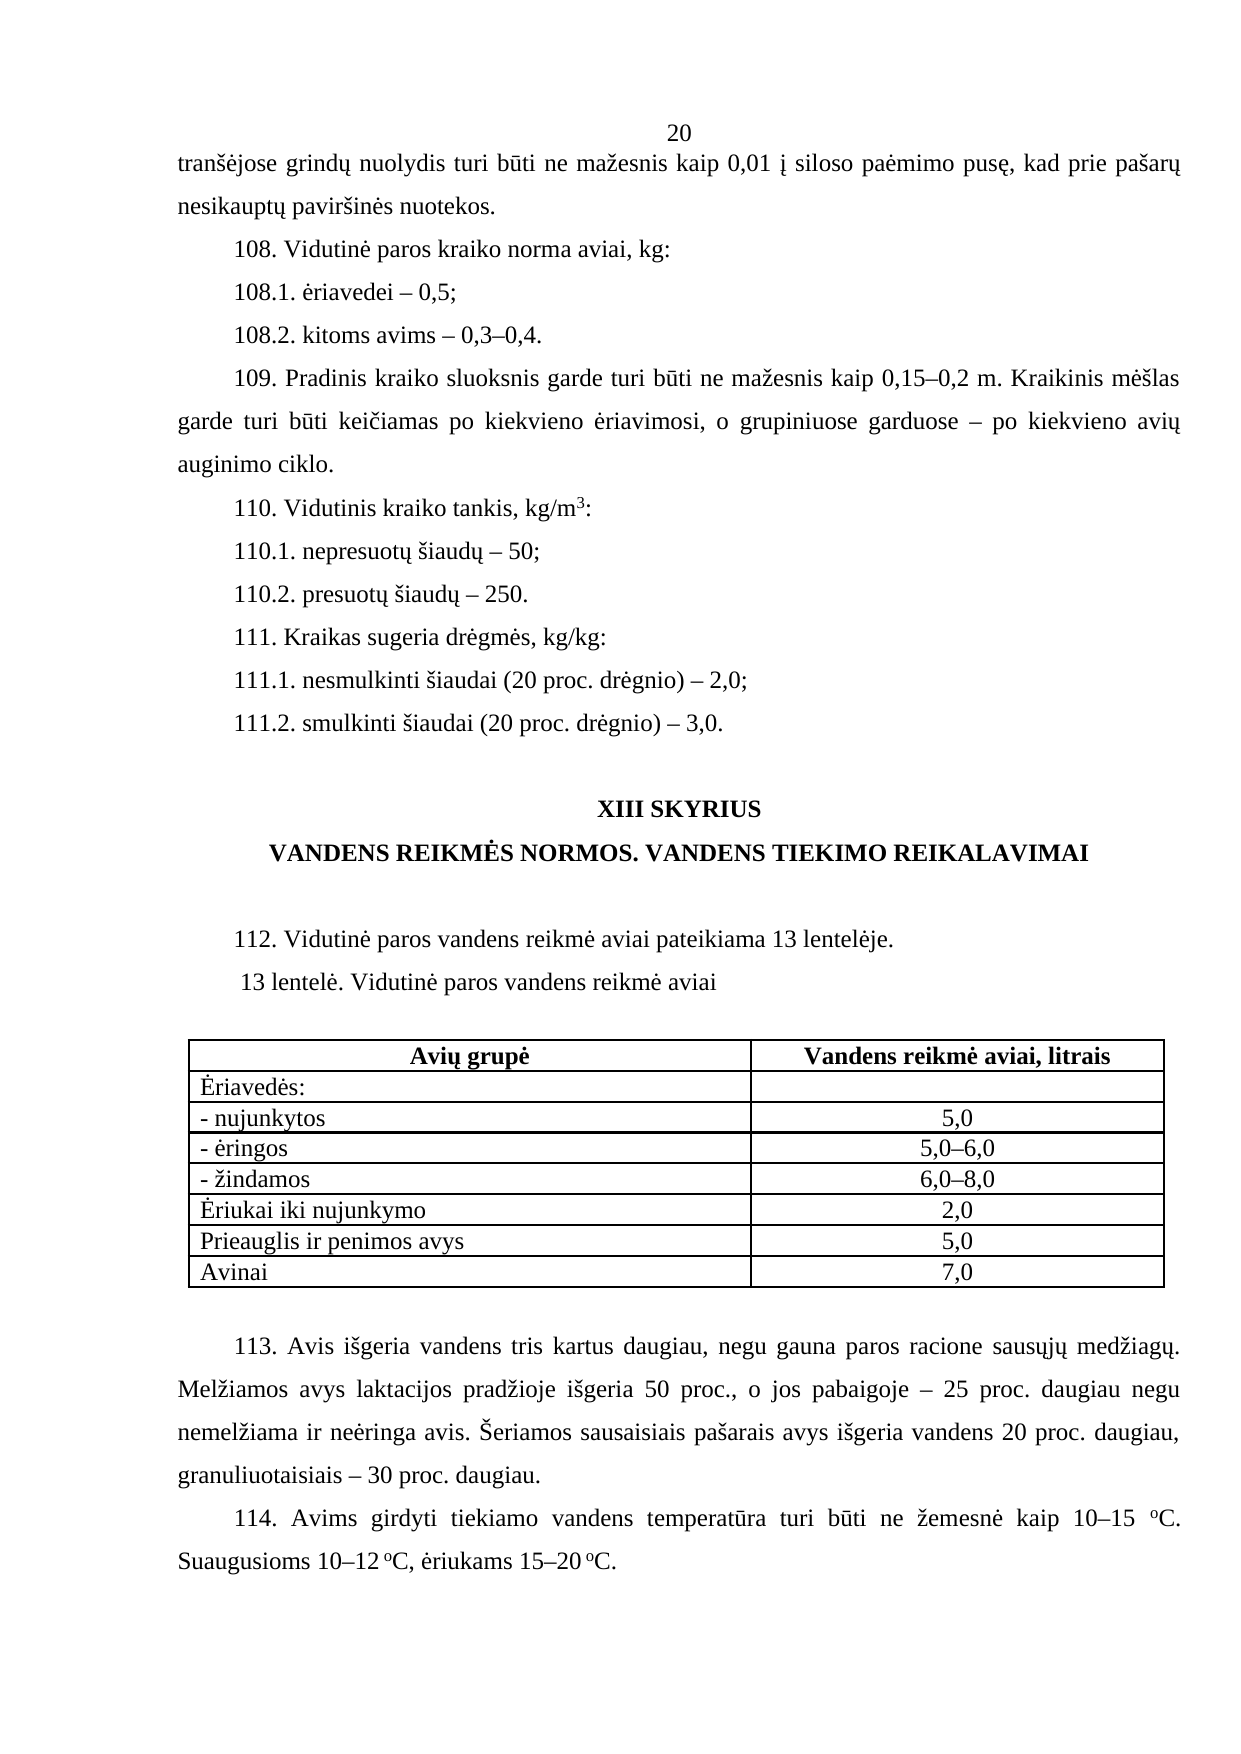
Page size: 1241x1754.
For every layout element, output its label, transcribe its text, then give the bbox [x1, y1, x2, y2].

text 108.1. ėriavedei – 0,5; [177, 277, 1181, 306]
table_cell [752, 1072, 1163, 1101]
text 111.2. smulkinti šiaudai (20 proc. drėgnio) – 3,0. [177, 708, 1181, 737]
text 110.2. presuotų šiaudų – 250. [177, 579, 1181, 608]
text 112. Vidutinė paros vandens reikmė aviai pateikiama 13 lentelėje. [177, 924, 1181, 953]
table_cell 5,0 [752, 1226, 1163, 1255]
text tranšėjose grindų nuolydis turi būti ne mažesnis kaip 0,01 į siloso paėmimo pusę, kad prie pašarų nesikauptų paviršinės nuotekos. [177, 148, 1181, 219]
text 108.2. kitoms avims – 0,3–0,4. [177, 320, 1181, 349]
table_cell 6,0–8,0 [752, 1164, 1163, 1193]
text 113. Avis išgeria vandens tris kartus daugiau, negu gauna paros racione sausųjų medžiagų. Melžiamos avys laktacijos pradžioje išgeria 50 proc., o jos pabaigoje – 25 proc. daugiau negu nemelžiama ir neėringa avis. Šeriamos sausaisiais pašarais avys išgeria vandens 20 proc. daugiau, granuliuotaisiais – 30 proc. daugiau. [177, 1331, 1181, 1489]
table_cell Avinai [190, 1257, 750, 1286]
text 13 lentelė. Vidutinė paros vandens reikmė aviai [177, 967, 1181, 996]
text 108. Vidutinė paros kraiko norma aviai, kg: [177, 234, 1181, 263]
table_cell 7,0 [752, 1257, 1163, 1286]
text 111. Kraikas sugeria drėgmės, kg/kg: [177, 622, 1181, 651]
table_cell - nujunkytos [190, 1103, 750, 1131]
text 110. Vidutinis kraiko tankis, kg/m3: [177, 493, 1181, 521]
table_cell Ėriavedės: [190, 1072, 750, 1101]
table_cell Prieauglis ir penimos avys [190, 1226, 750, 1255]
text 114. Avims girdyti tiekiamo vandens temperatūra turi būti ne žemesnė kaip 10–15 oC. Suaugusioms 10–12 oC, ėriukams 15–20 oC. [177, 1503, 1181, 1575]
text 111.1. nesmulkinti šiaudai (20 proc. drėgnio) – 2,0; [177, 665, 1181, 694]
text XIII SKYRIUS [177, 794, 1181, 823]
table_header Vandens reikmė aviai, litrais [752, 1041, 1163, 1070]
table_cell - ėringos [190, 1134, 750, 1162]
table_cell 2,0 [752, 1195, 1163, 1224]
text 110.1. nepresuotų šiaudų – 50; [177, 536, 1181, 564]
table_cell 5,0–6,0 [752, 1134, 1163, 1162]
table_cell Ėriukai iki nujunkymo [190, 1195, 750, 1224]
table_header Avių grupė [190, 1041, 750, 1070]
table_cell 5,0 [752, 1103, 1163, 1131]
table_cell - žindamos [190, 1164, 750, 1193]
text VANDENS REIKMĖS NORMOS. VANDENS TIEKIMO REIKALAVIMAI [177, 838, 1181, 866]
text 109. Pradinis kraiko sluoksnis garde turi būti ne mažesnis kaip 0,15–0,2 m. Kraikinis mėšlas garde turi būti keičiamas po kiekvieno ėriavimosi, o grupiniuose garduose – po kiekvieno avių auginimo ciklo. [177, 363, 1181, 478]
